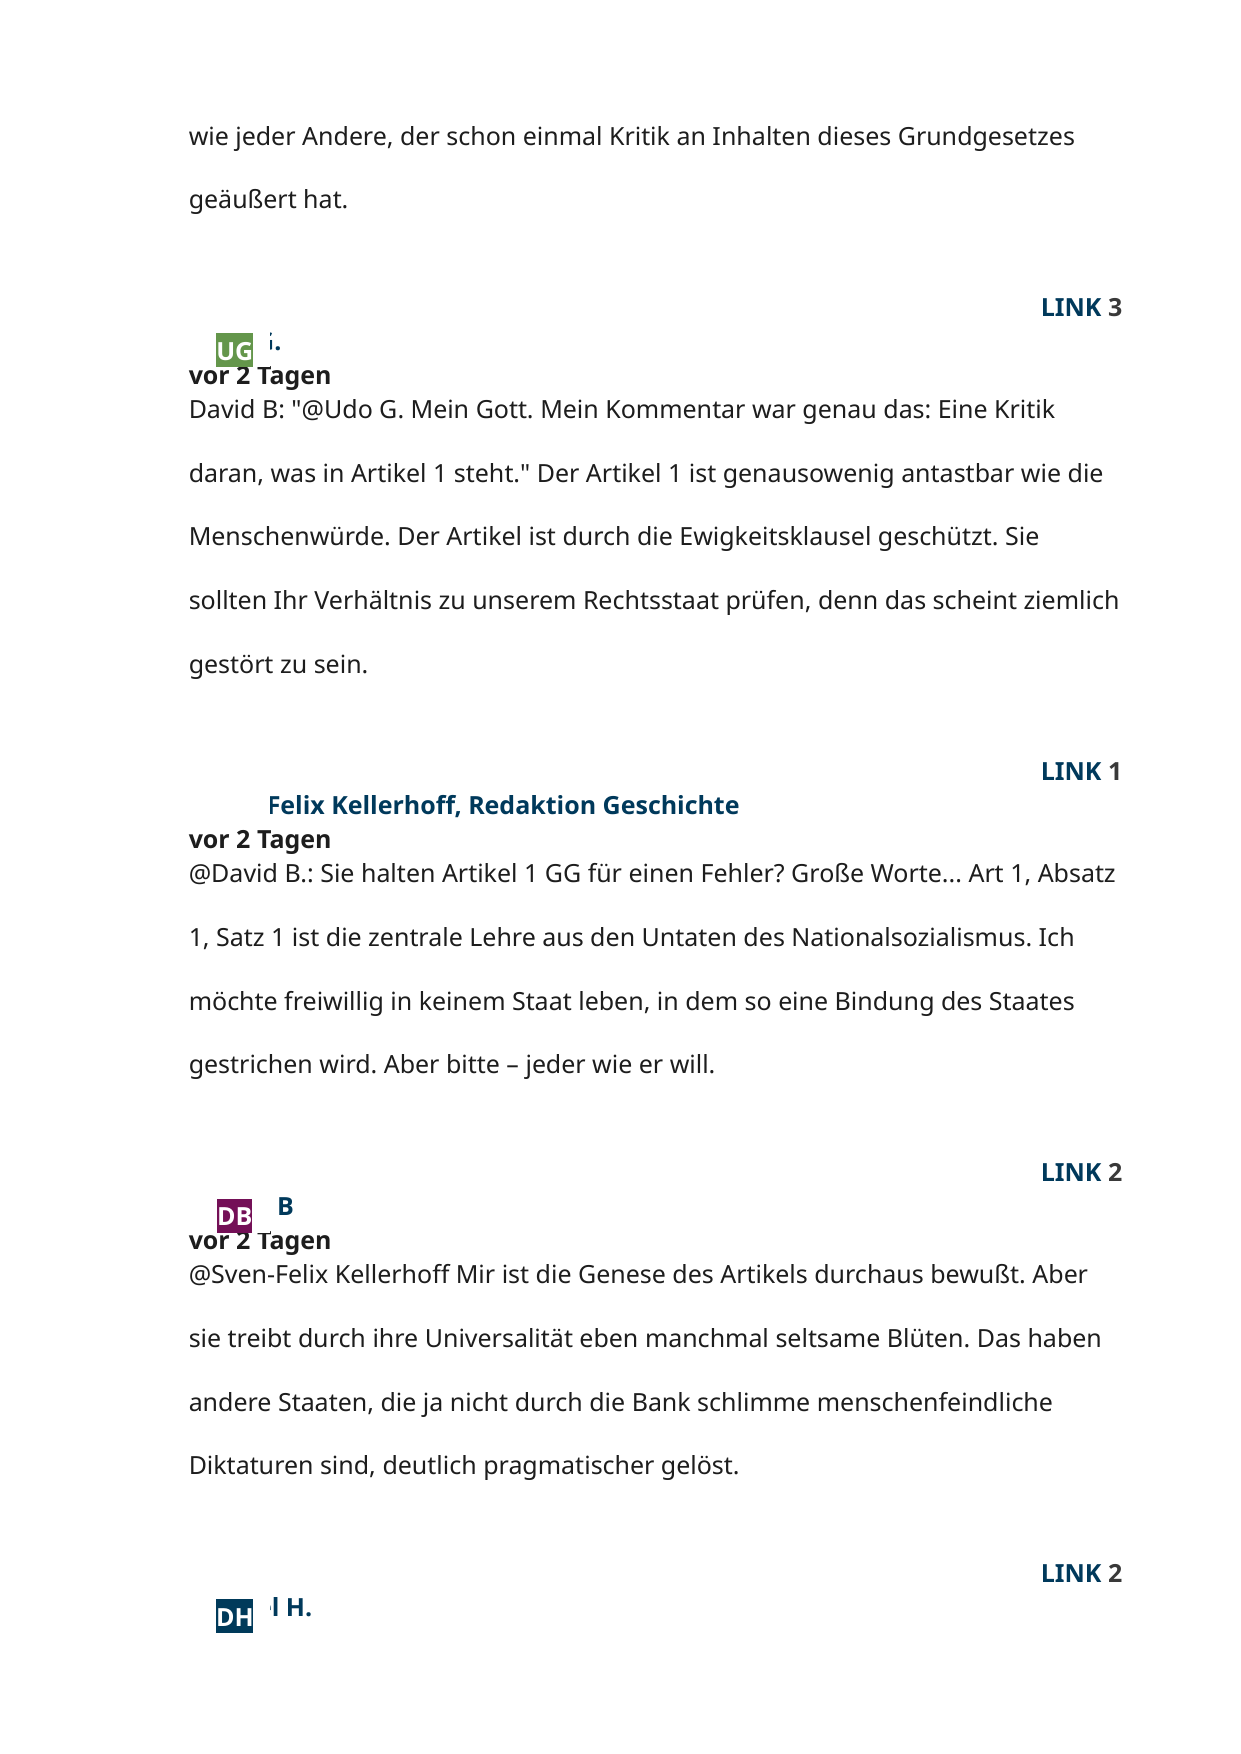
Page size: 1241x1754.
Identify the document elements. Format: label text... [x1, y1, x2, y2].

text David B: "@Udo G. Mein Gott. Mein Kommentar war genau das: Eine Kritik daran, was in Artikel 1 steht." Der Artikel 1 ist genausowenig antastbar wie die Menschenwürde. Der Artikel ist durch die Ewigkeitsklausel geschützt. Sie sollten Ihr Verhältnis zu unserem Rechtsstaat prüfen, denn das scheint ziemlich gestört zu sein. [188, 392, 1122, 680]
text vor 2 Tagen [188, 1223, 1122, 1257]
text LINK 2 [188, 1111, 1122, 1189]
text LINK 2 [188, 1512, 1122, 1590]
text DB [199, 1189, 270, 1233]
text Sven-Felix Kellerhoff, Redaktion Geschichte [199, 788, 1122, 822]
text wie jeder Andere, der schon einmal Kritik an Inhalten dieses Grundgesetzes geäußert hat. [188, 118, 1122, 216]
text vor 2 Tagen [188, 358, 1122, 392]
text @Sven-Felix Kellerhoff Mir ist die Genese des Artikels durchaus bewußt. Aber sie treibt durch ihre Universalität eben manchmal seltsame Blüten. Das haben andere Staaten, die ja nicht durch die Bank schlimme menschenfeindliche Diktaturen sind, deutlich pragmatischer gelöst. [188, 1257, 1122, 1482]
text LINK 1 [188, 710, 1122, 788]
text UG [199, 323, 270, 367]
text David B [270, 1189, 1122, 1223]
text @David B.: Sie halten Artikel 1 GG für einen Fehler? Große Worte... Art 1, Absatz 1, Satz 1 ist die zentrale Lehre aus den Untaten des Nationalsozialismus. Ich möchte freiwillig in keinem Staat leben, in dem so eine Bindung des Staates gestrichen wird. Aber bitte – jeder wie er will. [188, 856, 1122, 1081]
text LINK 3 [188, 245, 1122, 323]
text DH [199, 1590, 270, 1633]
text vor 2 Tagen [188, 822, 1122, 856]
text Daniel H. [270, 1590, 1122, 1624]
text Udo G. [270, 323, 1122, 358]
